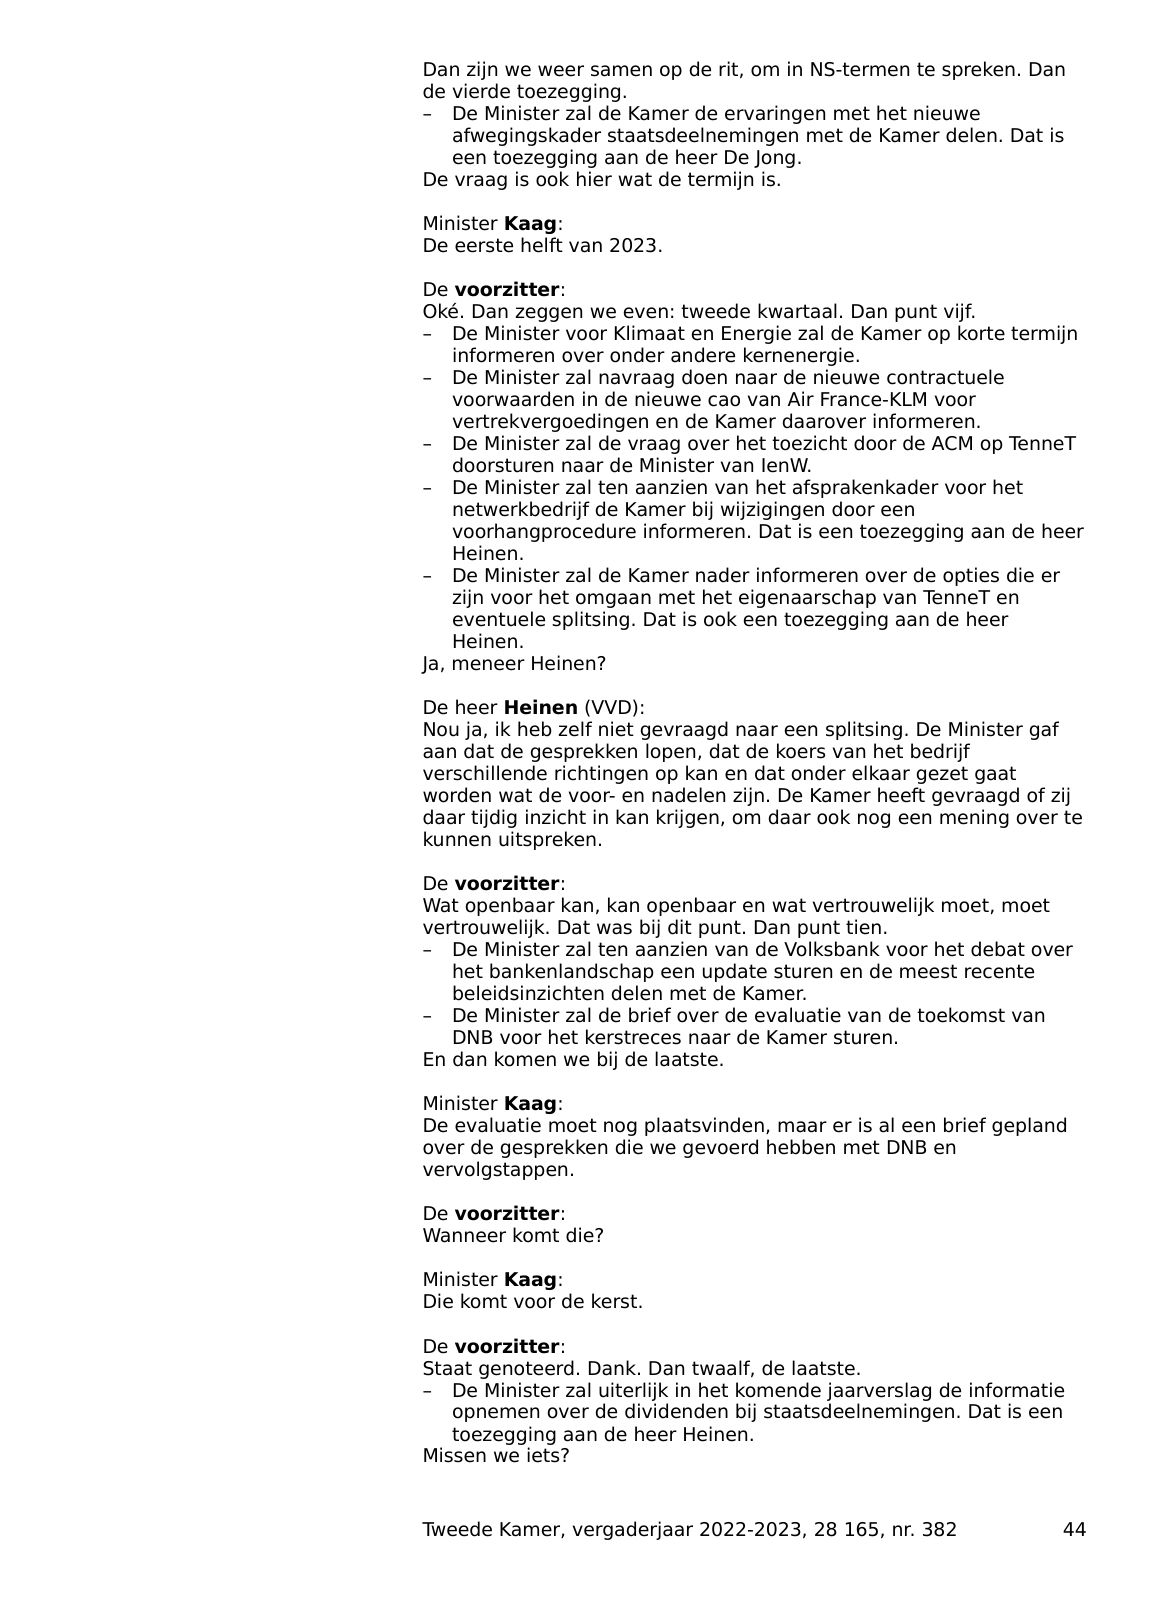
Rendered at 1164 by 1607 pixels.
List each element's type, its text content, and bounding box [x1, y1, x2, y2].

text – De Minister zal uiterlijk in het komende jaarverslag de informatie opnemen over de dividenden bij staatsdeelnemingen. Dat is een toezegging aan de heer Heinen. [422, 1379, 1087, 1445]
text De voorzitter: [422, 1336, 1087, 1357]
text – De Minister zal ten aanzien van het afsprakenkader voor het netwerkbedrijf de Kamer bij wijzigingen door een voorhangprocedure informeren. Dat is een toezegging aan de heer Heinen. [422, 477, 1087, 565]
text Missen we iets? [422, 1445, 1087, 1467]
text Minister Kaag: [422, 1269, 1087, 1291]
text De vraag is ook hier wat de termijn is. [422, 169, 1087, 191]
text Oké. Dan zeggen we even: tweede kwartaal. Dan punt vijf. [422, 301, 1087, 323]
text De voorzitter: [422, 873, 1087, 895]
text De voorzitter: [422, 279, 1087, 301]
text Staat genoteerd. Dank. Dan twaalf, de laatste. [422, 1357, 1087, 1379]
text Minister Kaag: [422, 1093, 1087, 1115]
text – De Minister zal navraag doen naar de nieuwe contractuele voorwaarden in de nieuwe cao van Air France-KLM voor vertrekvergoedingen en de Kamer daarover informeren. [422, 367, 1087, 433]
text Die komt voor de kerst. [422, 1291, 1087, 1313]
text De voorzitter: [422, 1203, 1087, 1225]
text Nou ja, ik heb zelf niet gevraagd naar een splitsing. De Minister gaf aan dat de gesprekken lopen, dat de koers van het bedrijf verschillende richtingen op kan en dat onder elkaar gezet gaat worden wat de voor- en nadelen zijn. De Kamer heeft gevraagd of zij daar tijdig inzicht in kan krijgen, om daar ook nog een mening over te kunnen uitspreken. [422, 719, 1087, 851]
text – De Minister zal de brief over de evaluatie van de toekomst van DNB voor het kerstreces naar de Kamer sturen. [422, 1005, 1087, 1049]
text – De Minister voor Klimaat en Energie zal de Kamer op korte termijn informeren over onder andere kernenergie. [422, 323, 1087, 367]
text De heer Heinen (VVD): [422, 697, 1087, 719]
text – De Minister zal de Kamer nader informeren over de opties die er zijn voor het omgaan met het eigenaarschap van TenneT en eventuele splitsing. Dat is ook een toezegging aan de heer Heinen. [422, 565, 1087, 653]
text Dan zijn we weer samen op de rit, om in NS-termen te spreken. Dan de vierde toezegging. [422, 59, 1087, 103]
text De eerste helft van 2023. [422, 235, 1087, 257]
text – De Minister zal ten aanzien van de Volksbank voor het debat over het bankenlandschap een update sturen en de meest recente beleidsinzichten delen met de Kamer. [422, 939, 1087, 1005]
text De evaluatie moet nog plaatsvinden, maar er is al een brief gepland over de gesprekken die we gevoerd hebben met DNB en vervolgstappen. [422, 1115, 1087, 1181]
text – De Minister zal de Kamer de ervaringen met het nieuwe afwegingskader staatsdeelnemingen met de Kamer delen. Dat is een toezegging aan de heer De Jong. [422, 103, 1087, 169]
text Ja, meneer Heinen? [422, 653, 1087, 675]
text En dan komen we bij de laatste. [422, 1049, 1087, 1071]
text Wat openbaar kan, kan openbaar en wat vertrouwelijk moet, moet vertrouwelijk. Dat was bij dit punt. Dan punt tien. [422, 895, 1087, 939]
text Wanneer komt die? [422, 1225, 1087, 1247]
text – De Minister zal de vraag over het toezicht door de ACM op TenneT doorsturen naar de Minister van IenW. [422, 433, 1087, 477]
text Minister Kaag: [422, 213, 1087, 235]
